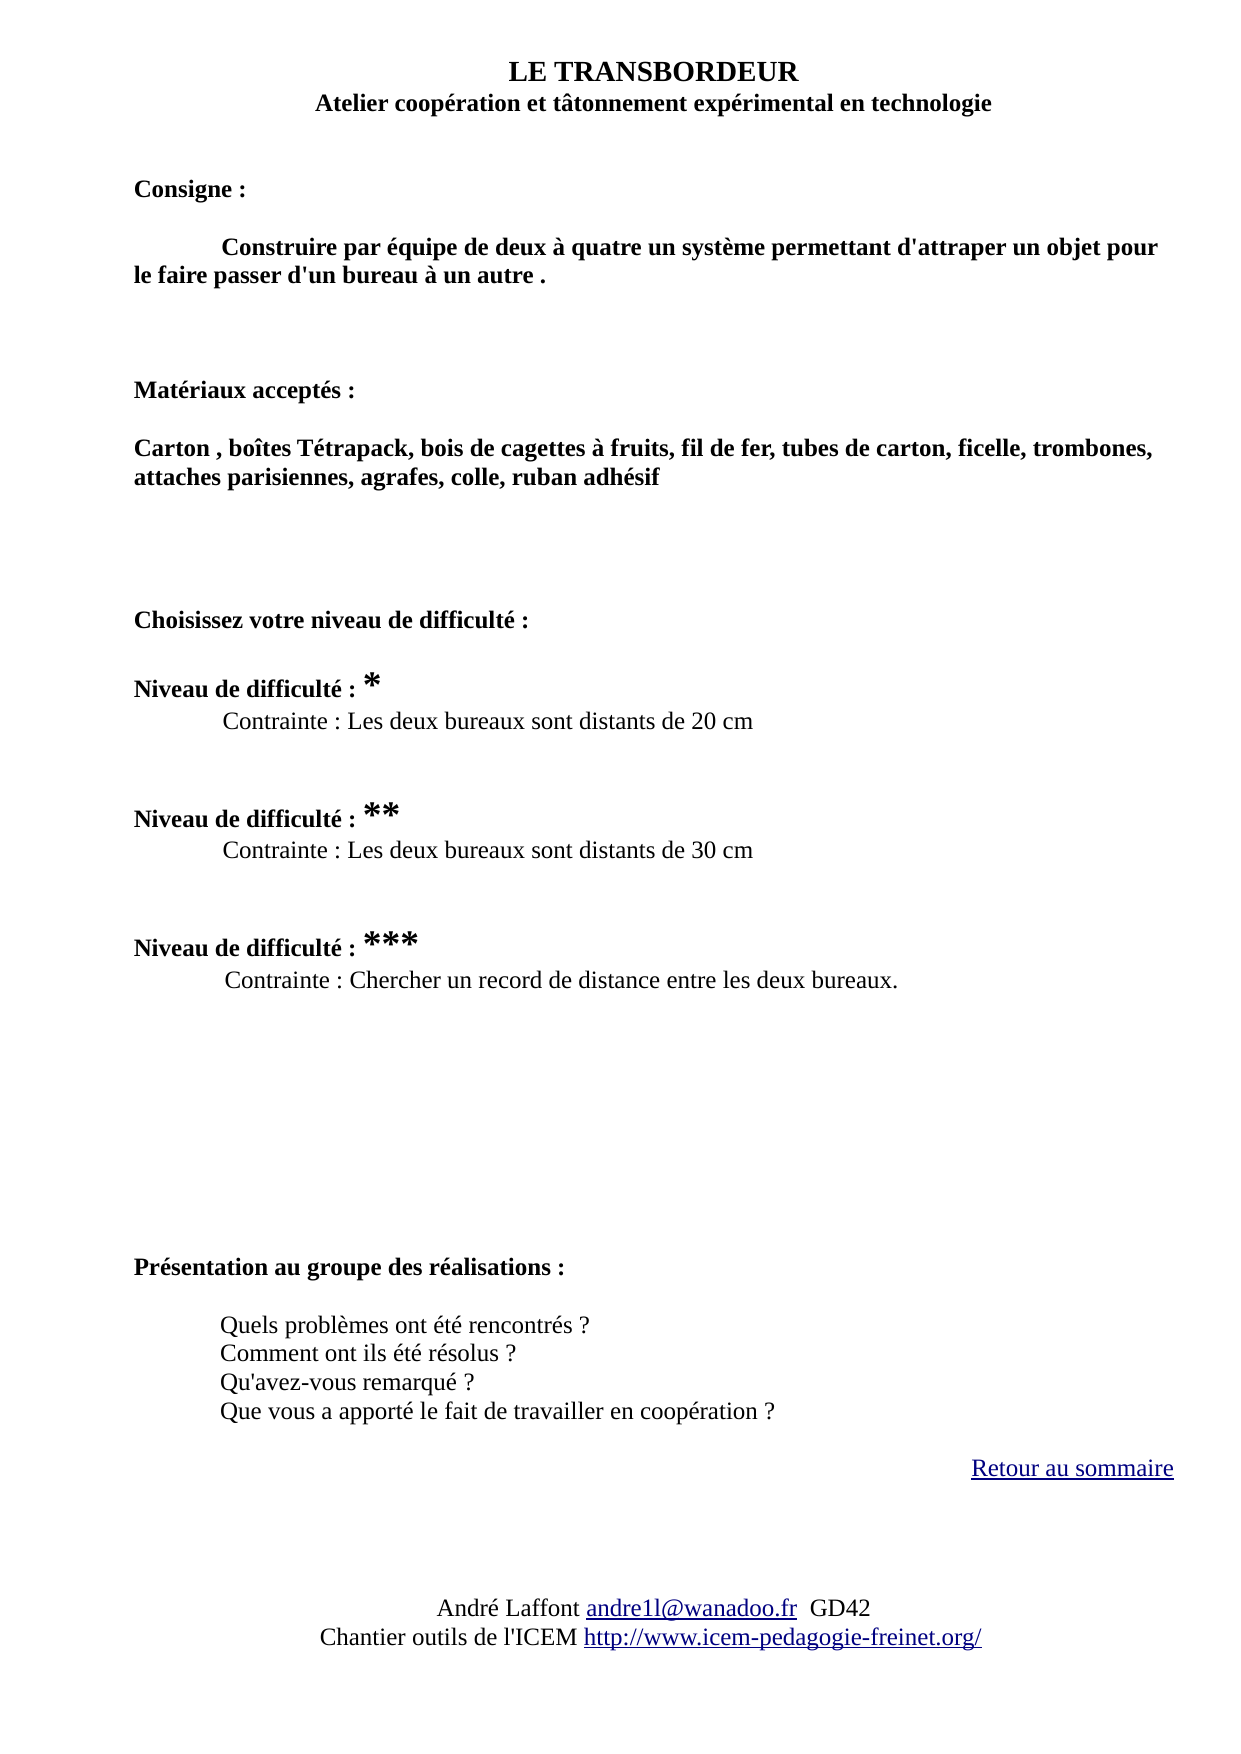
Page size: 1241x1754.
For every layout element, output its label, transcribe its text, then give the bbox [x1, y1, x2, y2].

text Matériaux acceptés : [133, 375, 1173, 404]
text Niveau de difficulté : *** [133, 922, 1173, 965]
text Contrainte : Chercher un record de distance entre les deux bureaux. [133, 965, 1173, 993]
text Carton , boîtes Tétrapack, bois de cagettes à fruits, fil de fer, tubes de carton, ficelle, trombones, attaches parisiennes, agrafes, colle, ruban adhésif [133, 433, 1173, 490]
text Niveau de difficulté : * [133, 663, 1173, 706]
text Comment ont ils été résolus ? [133, 1338, 1173, 1367]
text Présentation au groupe des réalisations : [133, 1252, 1173, 1281]
text Consigne : [133, 174, 1173, 203]
text Contrainte : Les deux bureaux sont distants de 30 cm [133, 835, 1173, 864]
text Construire par équipe de deux à quatre un système permettant d'attraper un objet pour le faire passer d'un bureau à un autre . [133, 232, 1173, 289]
text Contrainte : Les deux bureaux sont distants de 20 cm [133, 706, 1173, 735]
text LE TRANSBORDEUR [133, 54, 1173, 88]
text Choisissez votre niveau de difficulté : [133, 605, 1173, 634]
text Niveau de difficulté : ** [133, 792, 1173, 835]
text Atelier coopération et tâtonnement expérimental en technologie [133, 88, 1173, 117]
text Retour au sommaire [133, 1453, 1173, 1482]
text Quels problèmes ont été rencontrés ? [133, 1310, 1173, 1338]
text Que vous a apporté le fait de travailler en coopération ? [133, 1396, 1173, 1425]
text Qu'avez-vous remarqué ? [133, 1367, 1173, 1396]
